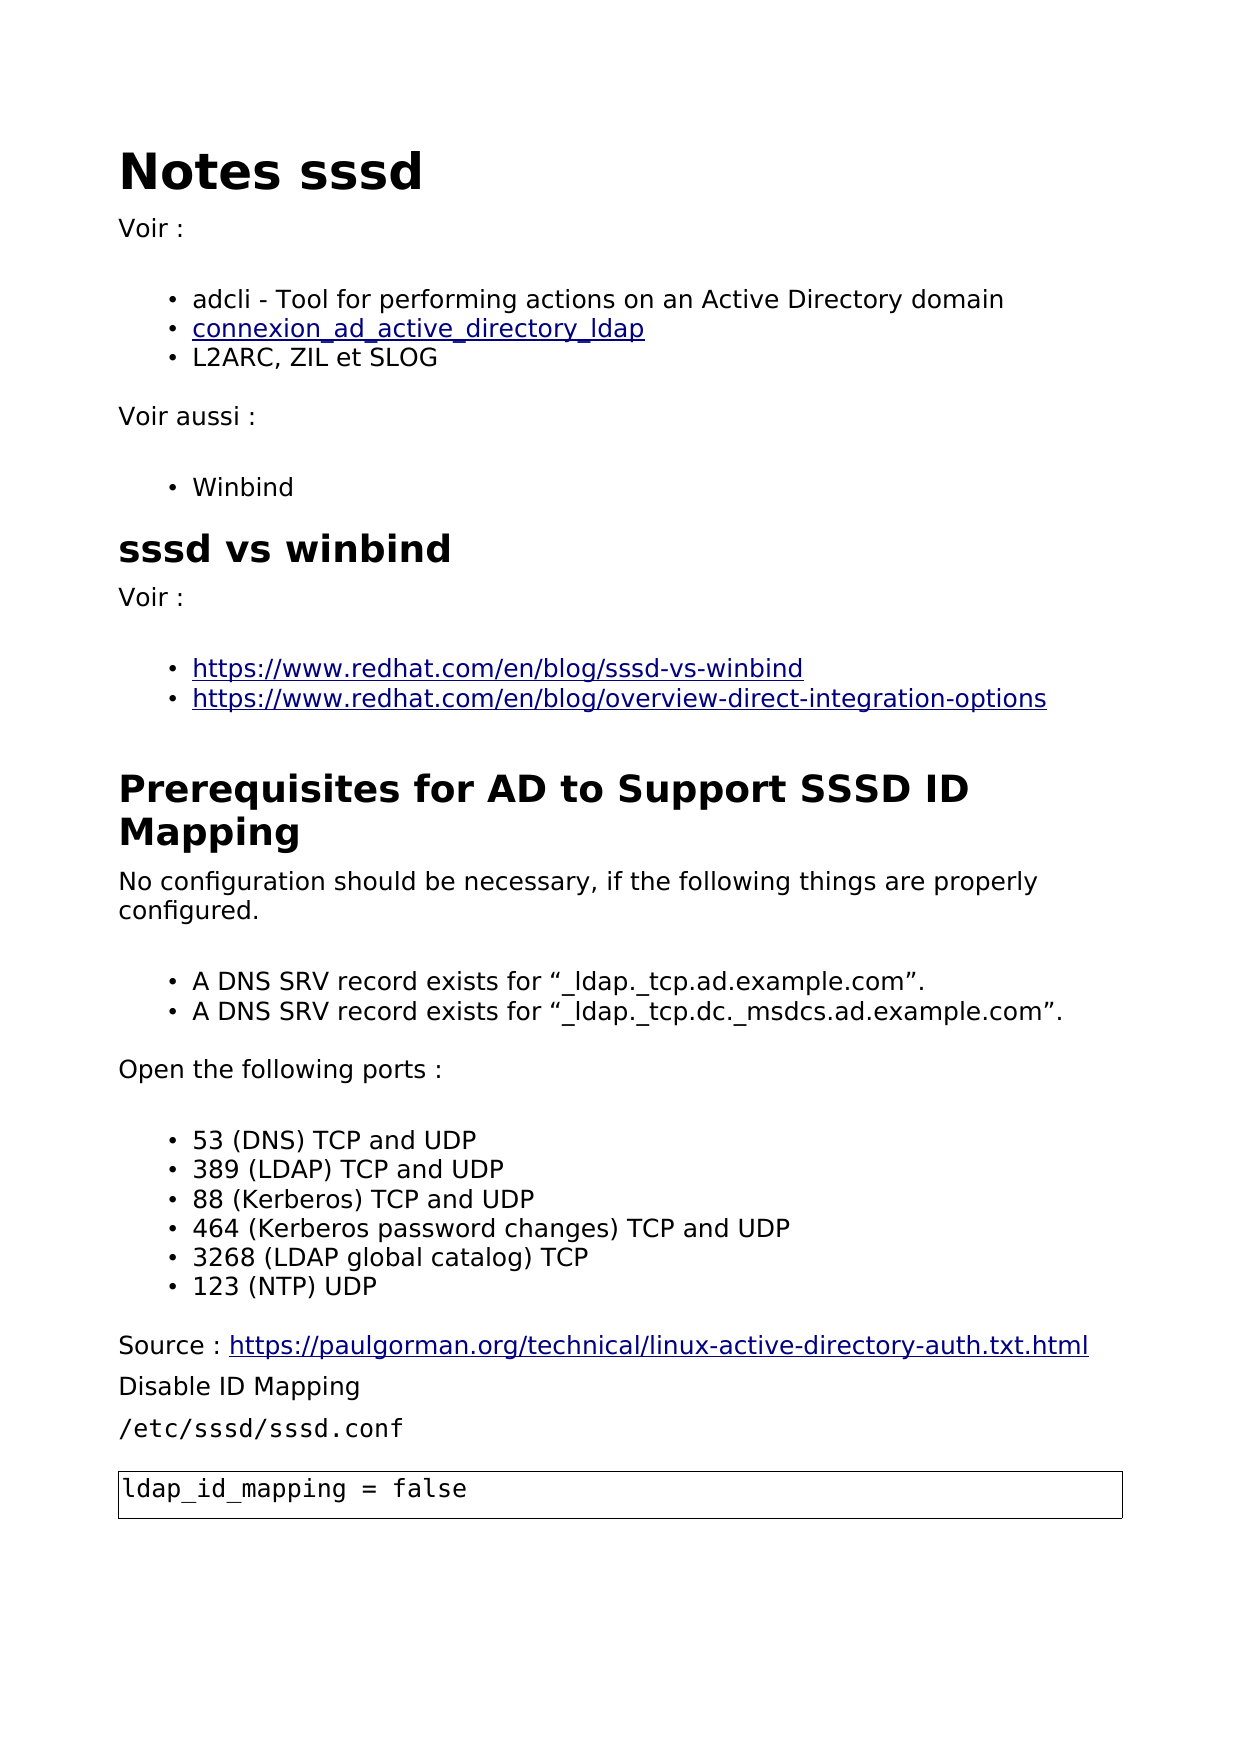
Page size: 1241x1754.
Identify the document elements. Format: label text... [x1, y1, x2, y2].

list A DNS SRV record exists for “_ldap._tcp.ad.example.com”. [177, 967, 1122, 997]
text Disable ID Mapping [118, 1373, 1122, 1402]
text Open the following ports : [118, 1055, 1122, 1084]
subtitle Prerequisites for AD to Support SSSD ID Mapping [118, 767, 1122, 855]
list 53 (DNS) TCP and UDP [177, 1126, 1122, 1156]
table_header ldap_id_mapping = false [119, 1472, 1122, 1518]
list 464 (Kerberos password changes) TCP and UDP [177, 1214, 1122, 1243]
list 389 (LDAP) TCP and UDP [177, 1156, 1122, 1185]
list Winbind [177, 473, 1122, 502]
text No configuration should be necessary, if the following things are properly configured. [118, 867, 1122, 926]
list 123 (NTP) UDP [177, 1272, 1122, 1301]
list A DNS SRV record exists for “_ldap._tcp.dc._msdcs.ad.example.com”. [177, 997, 1122, 1026]
text Voir aussi : [118, 402, 1122, 431]
text Source : https://paulgorman.org/technical/linux-active-directory-auth.txt.html [118, 1331, 1122, 1360]
text Voir : [118, 583, 1122, 613]
subtitle Notes sssd [118, 143, 1122, 201]
subtitle sssd vs winbind [118, 527, 1122, 571]
list 3268 (LDAP global catalog) TCP [177, 1243, 1122, 1272]
list L2ARC, ZIL et SLOG [177, 343, 1122, 372]
list 88 (Kerberos) TCP and UDP [177, 1185, 1122, 1214]
text Voir : [118, 214, 1122, 243]
list https://www.redhat.com/en/blog/overview-direct-integration-options [177, 684, 1122, 713]
list connexion_ad_active_directory_ldap [177, 314, 1122, 343]
list adcli - Tool for performing actions on an Active Directory domain [177, 285, 1122, 314]
text /etc/sssd/sssd.conf [118, 1414, 1122, 1443]
list https://www.redhat.com/en/blog/sssd-vs-winbind [177, 654, 1122, 684]
